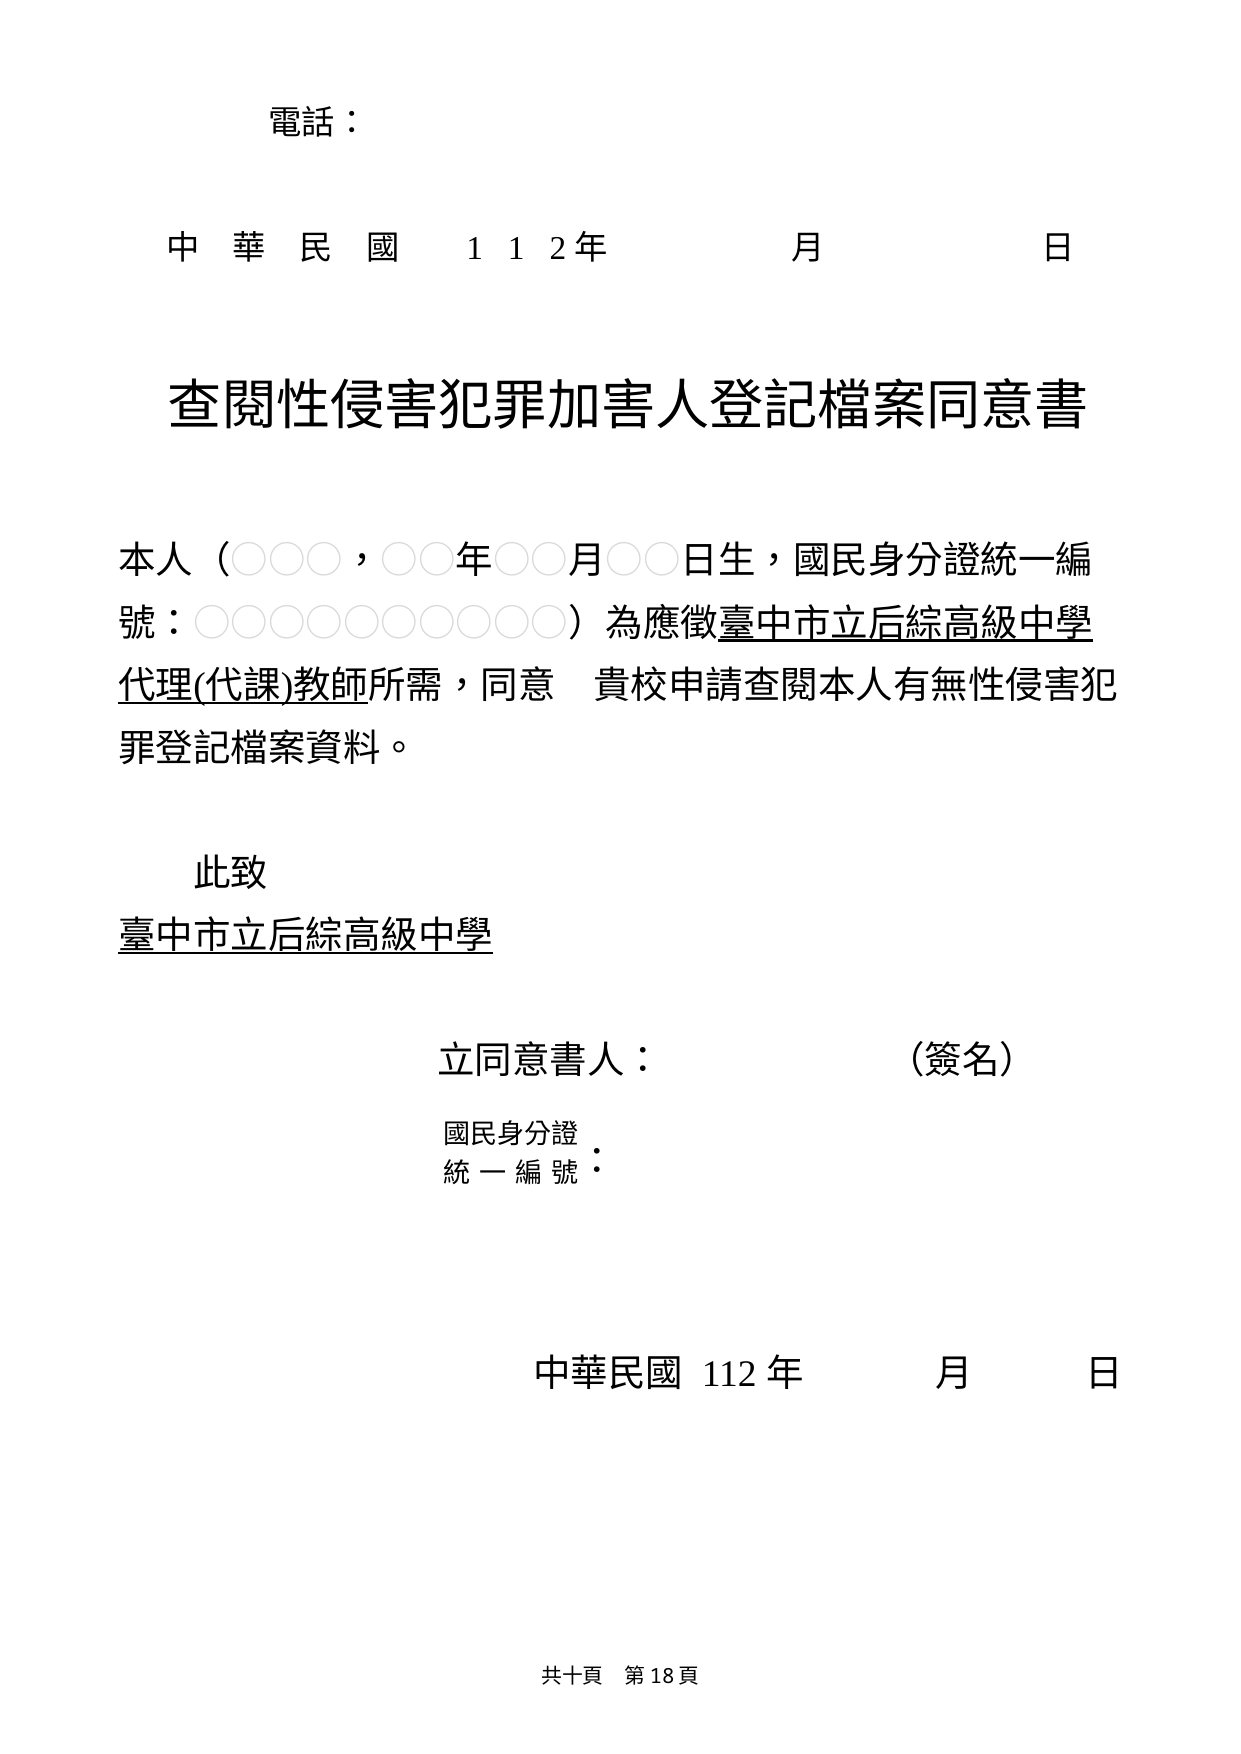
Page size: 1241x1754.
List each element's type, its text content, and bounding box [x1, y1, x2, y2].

text 電話： [118, 78, 1122, 141]
text 查閱性侵害犯罪加害人登記檔案同意書 [118, 328, 1138, 453]
text 中 華 民 國 1 1 2 年 月 日 [118, 203, 1122, 266]
text 此致 [118, 828, 1122, 891]
text 立同意書人： （簽名） [118, 1016, 1122, 1078]
text 本人（○○○，○○年○○月○○日生，國民身分證統一編號：○○○○○○○○○○）為應徵臺中市立后綜高級中學代理(代課)教師所需，同意 貴校申請查閱本人有無性侵害犯罪登記檔案資料。 [118, 516, 1122, 766]
text 中華民國 112 年 月 日 [118, 1328, 1122, 1391]
text 臺中市立后綜高級中學 [118, 891, 1122, 953]
text 國民身分證統一編號： [118, 1078, 1122, 1203]
